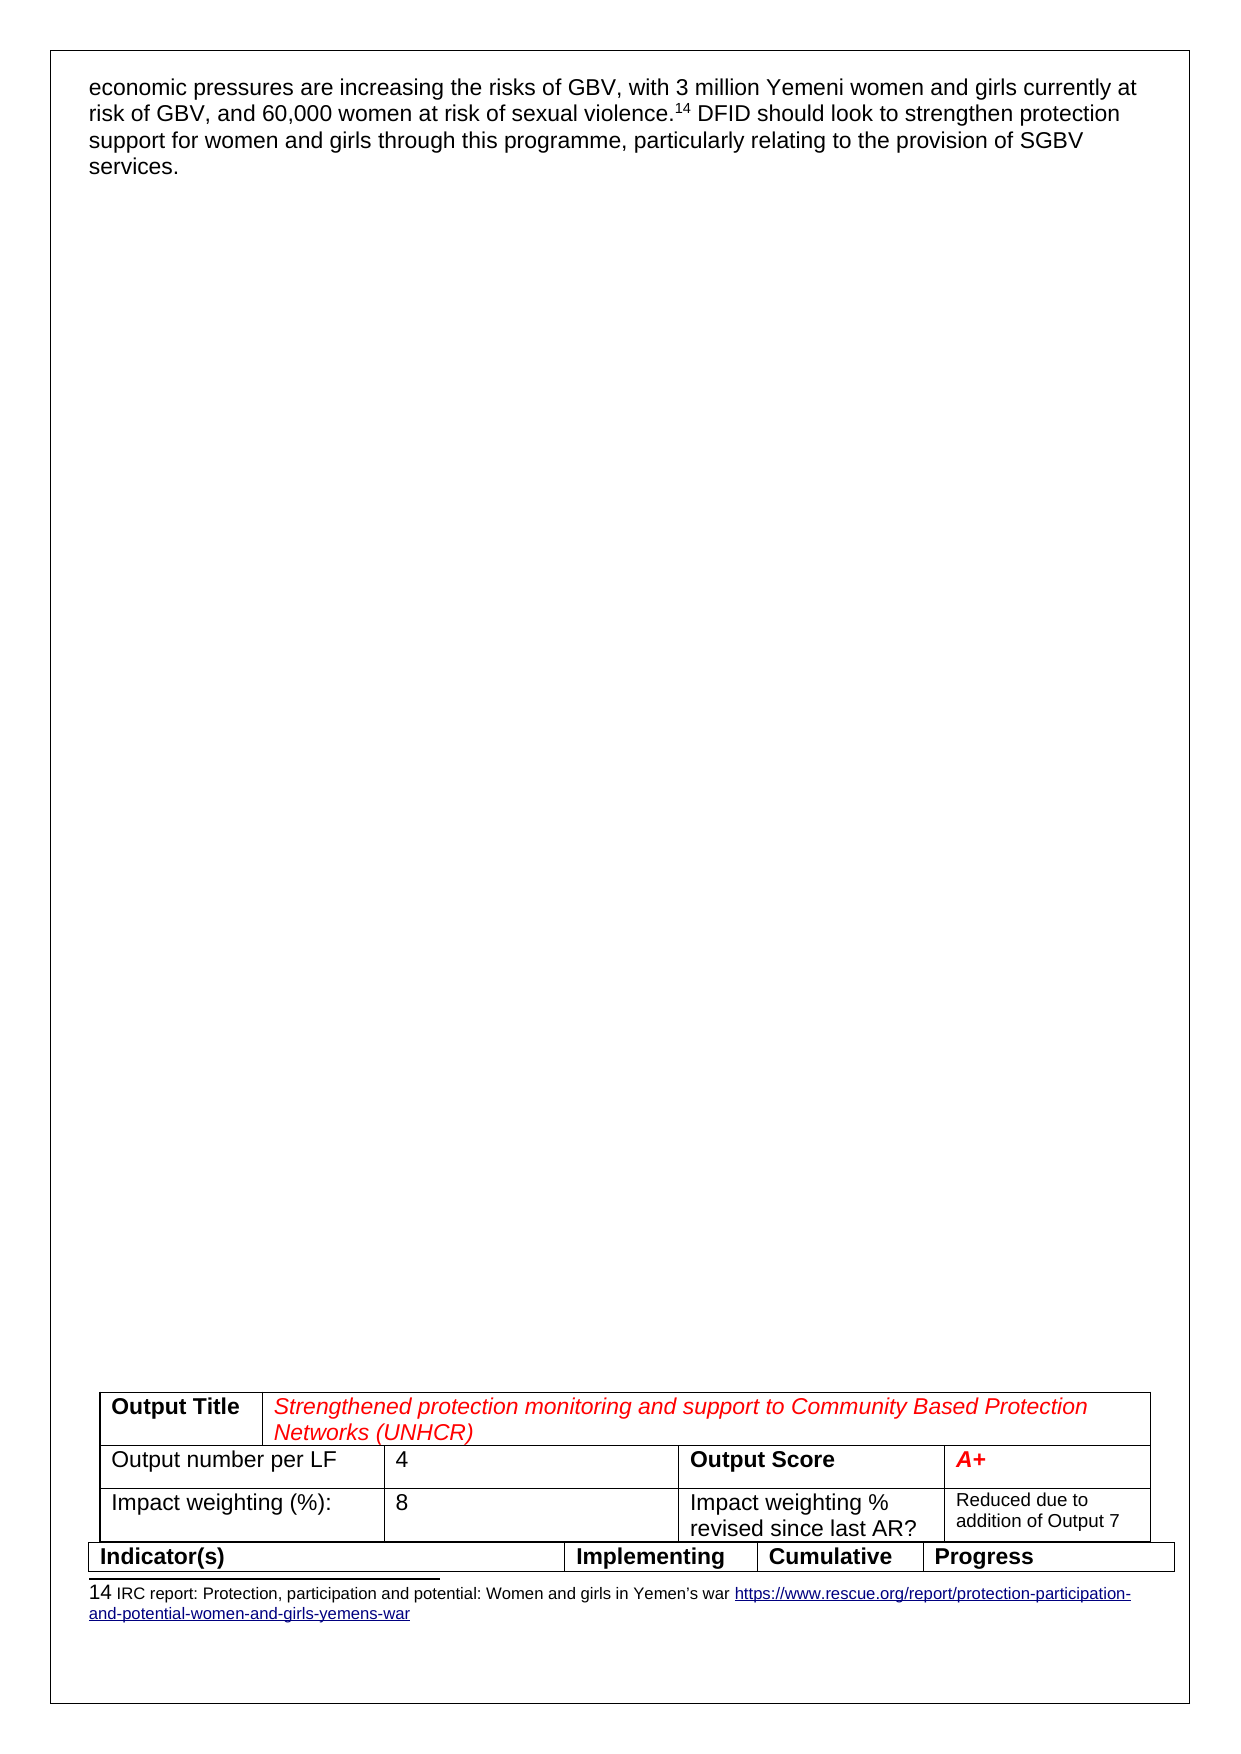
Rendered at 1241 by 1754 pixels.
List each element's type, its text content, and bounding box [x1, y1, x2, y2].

table_header Implementing [565, 1543, 757, 1571]
table_cell Output number per LF [101, 1446, 384, 1487]
table_header Indicator(s) [89, 1543, 564, 1571]
table_cell 4 [385, 1446, 678, 1487]
table_cell Impact weighting % revised since last AR? [679, 1489, 944, 1541]
table_header Output Title [101, 1393, 262, 1445]
table_header Cumulative [758, 1543, 923, 1571]
text economic pressures are increasing the risks of GBV, with 3 million Yemeni women and girls currently at risk of GBV, and 60,000 women at risk of sexual violence. DFID should look to strengthen protection support for women and girls through this programme, particularly relating to the provision of SGBV services. [89, 74, 1152, 179]
table_cell Output Score [679, 1446, 944, 1487]
table_cell Reduced due to addition of Output 7 [945, 1489, 1150, 1541]
table_cell A+ [945, 1446, 1150, 1487]
table_header Progress [924, 1543, 1174, 1571]
table_cell Impact weighting (%): [101, 1489, 384, 1541]
table_cell 8 [385, 1489, 678, 1541]
table_header Strengthened protection monitoring and support to Community Based Protection Networks (UNHCR) [263, 1393, 1150, 1445]
text IRC report: Protection, participation and potential: Women and girls in Yemen’s war https://www.rescue.org/report/protection-participation-and-potential-women-and-girls-yemens-war [89, 1579, 1152, 1623]
